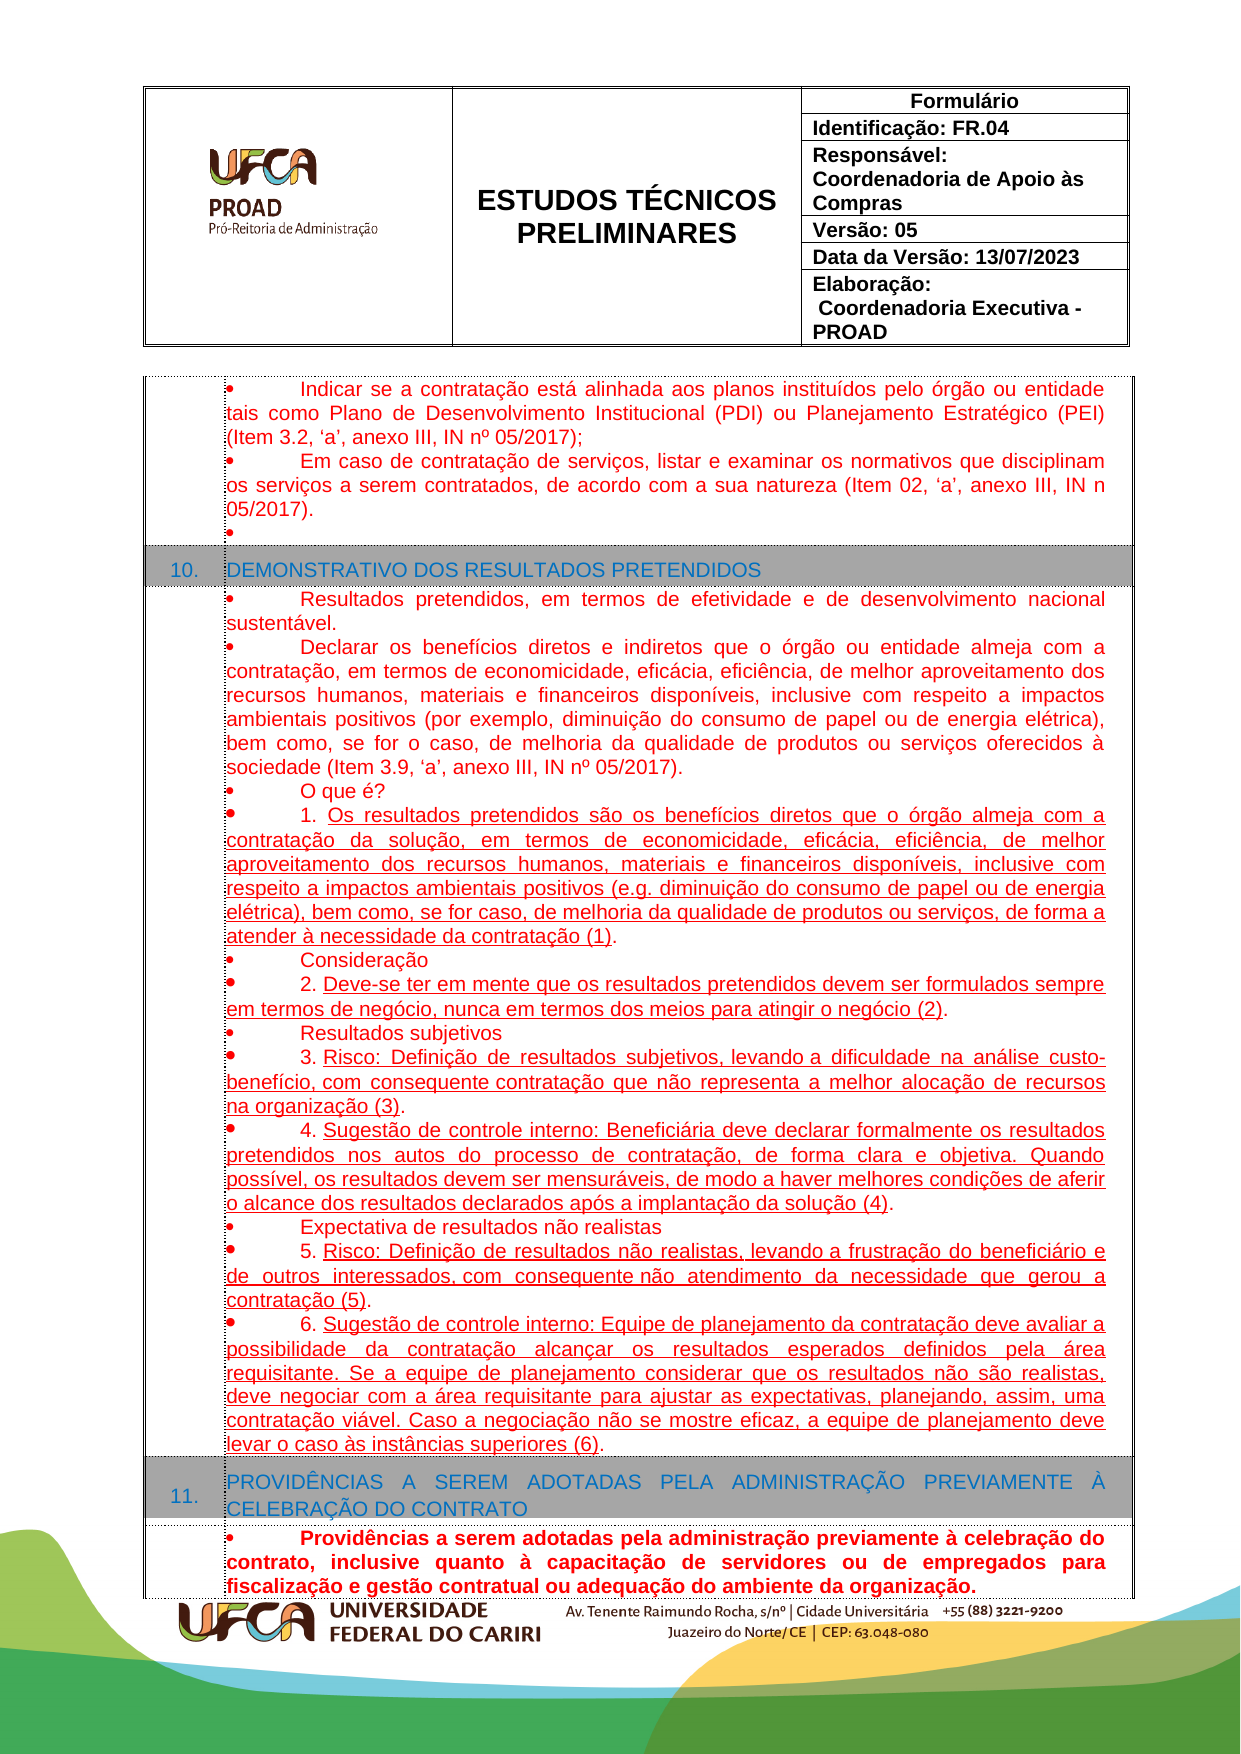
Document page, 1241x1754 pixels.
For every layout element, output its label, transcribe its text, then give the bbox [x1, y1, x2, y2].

table_cell DEMONSTRATIVO DOS RESULTADOS PRETENDIDOS [225, 545, 1132, 586]
table_cell [146, 376, 225, 545]
table_cell PROVIDÊNCIAS A SEREM ADOTADAS PELA ADMINISTRAÇÃO PREVIAMENTE À CELEBRAÇÃO DO CONTRATO [225, 1456, 1132, 1518]
table_cell Resultados pretendidos, em termos de efetividade e de desenvolvimento nacional sustentável. Declarar os benefícios diretos e indiretos que o órgão ou entidade almeja com a contratação, em termos de economicidade, eficácia, eficiência, de melhor aproveitamento dos recursos humanos, materiais e financeiros disponíveis, inclusive com respeito a impactos ambientais positivos (por exemplo, diminuição do consumo de papel ou de energia elétrica), bem como, se for o caso, de melhoria da qualidade de produtos ou serviços oferecidos à sociedade (Item 3.9, ‘a’, anexo III, IN nº 05/2017). O que é? 1. Os resultados pretendidos são os benefícios diretos que o órgão almeja com a contratação da solução, em termos de economicidade, eficácia, eficiência, de melhor aproveitamento dos recursos humanos, materiais e financeiros disponíveis, inclusive com respeito a impactos ambientais positivos (e.g. diminuição do consumo de papel ou de energia elétrica), bem como, se for caso, de melhoria da qualidade de produtos ou serviços, de forma a atender à necessidade da contratação (1). Consideração 2. Deve-se ter em mente que os resultados pretendidos devem ser formulados sempre em termos de negócio, nunca em termos dos meios para atingir o negócio (2). Resultados subjetivos 3. Risco: Definição de resultados subjetivos, levando a dificuldade na análise custo-benefício, com consequente contratação que não representa a melhor alocação de recursos na organização (3). 4. Sugestão de controle interno: Beneficiária deve declarar formalmente os resultados pretendidos nos autos do processo de contratação, de forma clara e objetiva. Quando possível, os resultados devem ser mensuráveis, de modo a haver melhores condições de aferir o alcance dos resultados declarados após a implantação da solução (4). Expectativa de resultados não realistas 5. Risco: Definição de resultados não realistas, levando a frustração do beneficiário e de outros interessados, com consequente não atendimento da necessidade que gerou a contratação (5). 6. Sugestão de controle interno: Equipe de planejamento da contratação deve avaliar a possibilidade da contratação alcançar os resultados esperados definidos pela área requisitante. Se a equipe de planejamento considerar que os resultados não são realistas, deve negociar com a área requisitante para ajustar as expectativas, planejando, assim, uma contratação viável. Caso a negociação não se mostre eficaz, a equipe de planejamento deve levar o caso às instâncias superiores (6). [225, 586, 1132, 1456]
table_cell Demonstração do alinhamento entre a contratação e o planejamento do órgão ou entidade, identificando a previsão no Plano Anual de Contratações ou, se for o caso, justificando a ausência de previsão. Indicar se a contratação está alinhada aos planos instituídos pelo órgão ou entidade tais como Plano de Desenvolvimento Institucional (PDI) ou Planejamento Estratégico (PEI) (Item 3.2, ‘a’, anexo III, IN nº 05/2017); Em caso de contratação de serviços, listar e examinar os normativos que disciplinam os serviços a serem contratados, de acordo com a sua natureza (Item 02, ‘a’, anexo III, IN n 05/2017). [225, 376, 1132, 545]
table_cell [146, 586, 225, 1456]
table_cell 11. [146, 1456, 225, 1518]
table_cell 10. [146, 545, 225, 586]
